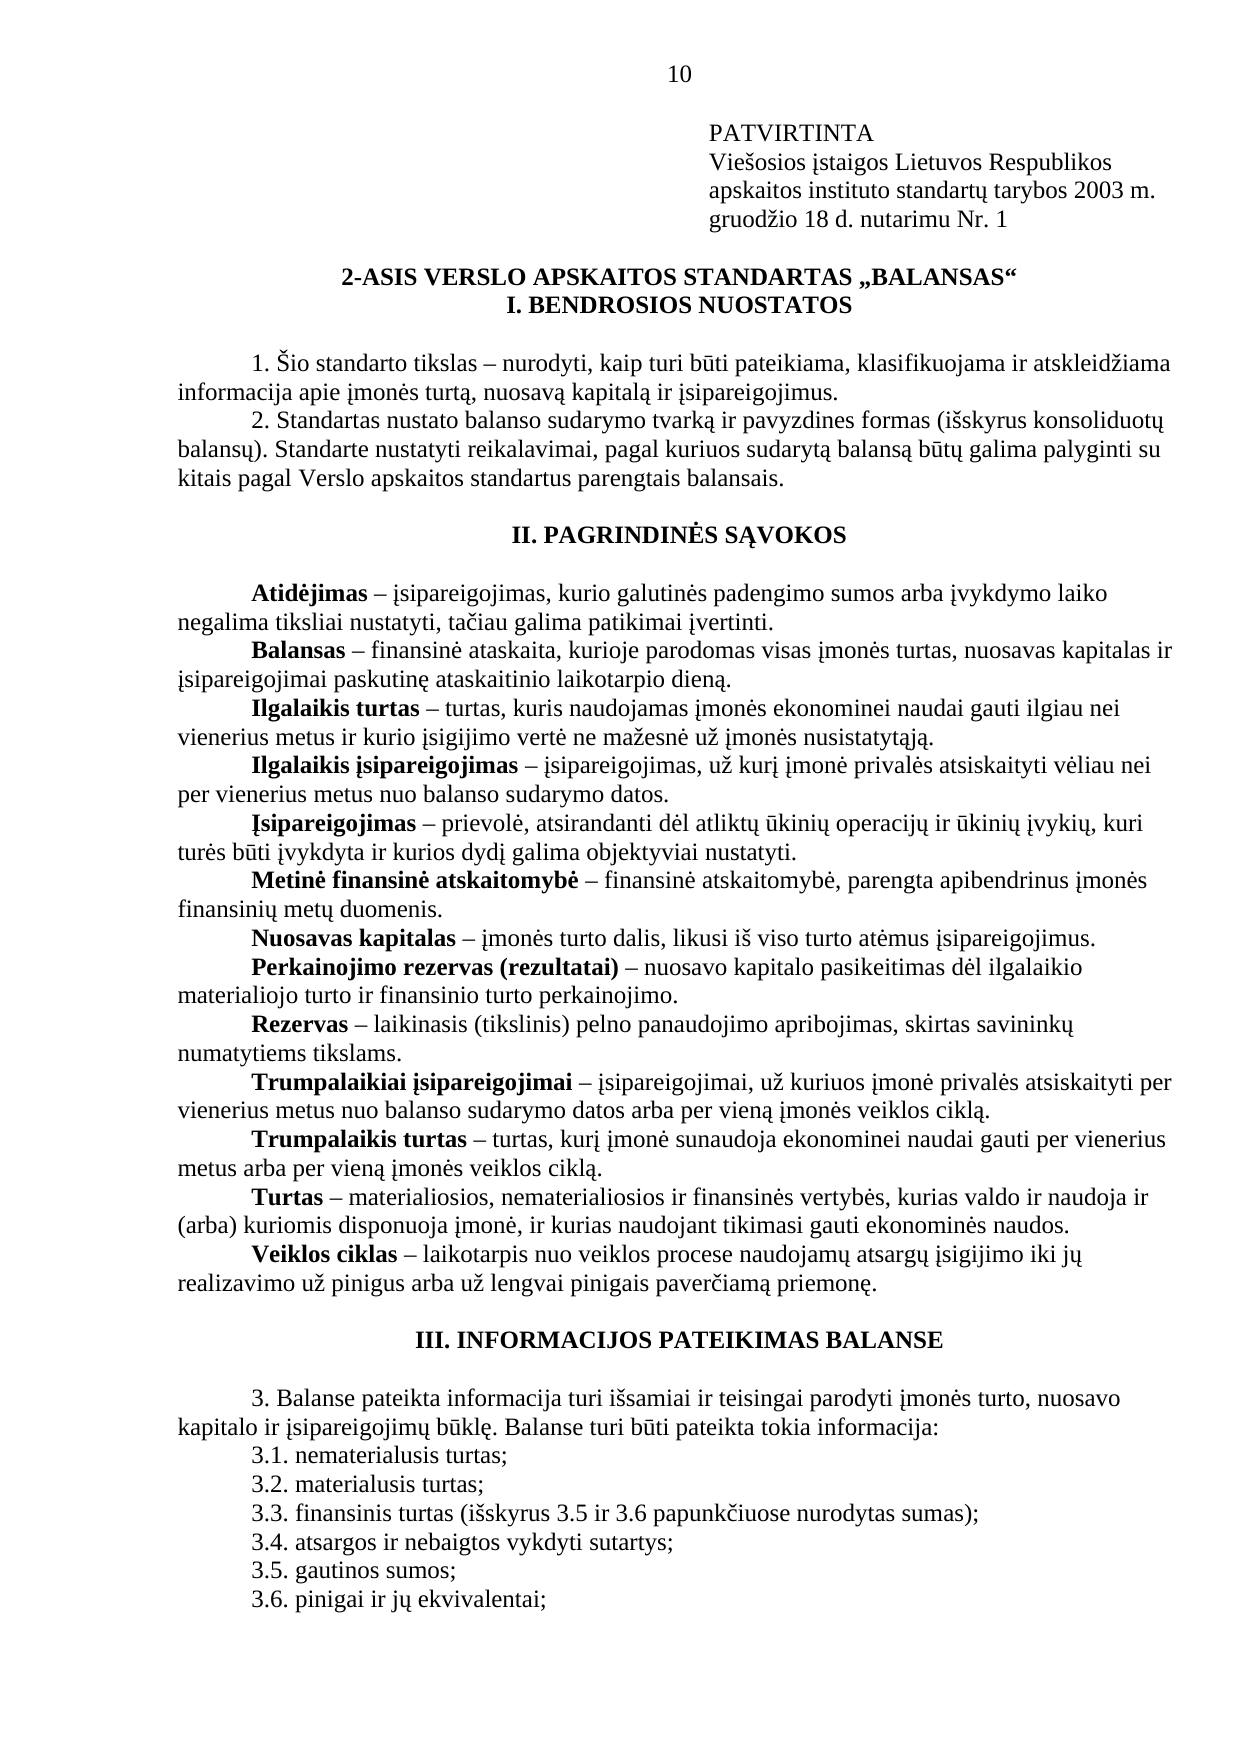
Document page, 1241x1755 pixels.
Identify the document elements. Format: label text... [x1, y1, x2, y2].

text I. BENDROSIOS NUOSTATOS [177, 291, 1181, 319]
text 3.1. nematerialusis turtas; [177, 1441, 1181, 1469]
text gruodžio 18 d. nutarimu Nr. 1 [177, 204, 1181, 233]
text III. INFORMACIJOS PATEIKIMAS BALANSE [177, 1326, 1181, 1354]
text 3.6. pinigai ir jų ekvivalentai; [177, 1584, 1181, 1613]
text II. PAGRINDINĖS SĄVOKOS [177, 521, 1181, 549]
text Viešosios įstaigos Lietuvos Respublikos [177, 147, 1181, 176]
text Turtas – materialiosios, nematerialiosios ir finansinės vertybės, kurias valdo ir naudoja ir (arba) kuriomis disponuoja įmonė, ir kurias naudojant tikimasi gauti ekonominės naudos. [177, 1182, 1181, 1239]
text apskaitos instituto standartų tarybos 2003 m. [177, 176, 1181, 204]
text Metinė finansinė atskaitomybė – finansinė atskaitomybė, parengta apibendrinus įmonės finansinių metų duomenis. [177, 866, 1181, 923]
text 3.5. gautinos sumos; [177, 1556, 1181, 1584]
text Balansas – finansinė ataskaita, kurioje parodomas visas įmonės turtas, nuosavas kapitalas ir įsipareigojimai paskutinę ataskaitinio laikotarpio dieną. [177, 636, 1181, 693]
text Veiklos ciklas – laikotarpis nuo veiklos procese naudojamų atsargų įsigijimo iki jų realizavimo už pinigus arba už lengvai pinigais paverčiamą priemonę. [177, 1239, 1181, 1297]
text 2. Standartas nustato balanso sudarymo tvarką ir pavyzdines formas (išskyrus konsoliduotų balansų). Standarte nustatyti reikalavimai, pagal kuriuos sudarytą balansą būtų galima palyginti su kitais pagal Verslo apskaitos standartus parengtais balansais. [177, 406, 1181, 492]
text 1. Šio standarto tikslas – nurodyti, kaip turi būti pateikiama, klasifikuojama ir atskleidžiama informacija apie įmonės turtą, nuosavą kapitalą ir įsipareigojimus. [177, 348, 1181, 406]
text Rezervas – laikinasis (tikslinis) pelno panaudojimo apribojimas, skirtas savininkų numatytiems tikslams. [177, 1009, 1181, 1067]
text 3.3. finansinis turtas (išskyrus 3.5 ir 3.6 papunkčiuose nurodytas sumas); [177, 1498, 1181, 1527]
text Atidėjimas – įsipareigojimas, kurio galutinės padengimo sumos arba įvykdymo laiko negalima tiksliai nustatyti, tačiau galima patikimai įvertinti. [177, 578, 1181, 636]
text Ilgalaikis turtas – turtas, kuris naudojamas įmonės ekonominei naudai gauti ilgiau nei vienerius metus ir kurio įsigijimo vertė ne mažesnė už įmonės nusistatytąją. [177, 693, 1181, 751]
text Ilgalaikis įsipareigojimas – įsipareigojimas, už kurį įmonė privalės atsiskaityti vėliau nei per vienerius metus nuo balanso sudarymo datos. [177, 751, 1181, 808]
text Trumpalaikis turtas – turtas, kurį įmonė sunaudoja ekonominei naudai gauti per vienerius metus arba per vieną įmonės veiklos ciklą. [177, 1124, 1181, 1182]
text Nuosavas kapitalas – įmonės turto dalis, likusi iš viso turto atėmus įsipareigojimus. [177, 923, 1181, 952]
text Perkainojimo rezervas (rezultatai) – nuosavo kapitalo pasikeitimas dėl ilgalaikio materialiojo turto ir finansinio turto perkainojimo. [177, 952, 1181, 1009]
text PATVIRTINTA [709, 118, 1181, 147]
text 2-ASIS VERSLO APSKAITOS STANDARTAS „BALANSAS“ [177, 262, 1181, 291]
text Įsipareigojimas – prievolė, atsirandanti dėl atliktų ūkinių operacijų ir ūkinių įvykių, kuri turės būti įvykdyta ir kurios dydį galima objektyviai nustatyti. [177, 808, 1181, 866]
text 3. Balanse pateikta informacija turi išsamiai ir teisingai parodyti įmonės turto, nuosavo kapitalo ir įsipareigojimų būklę. Balanse turi būti pateikta tokia informacija: [177, 1383, 1181, 1441]
text 3.2. materialusis turtas; [177, 1469, 1181, 1498]
text 3.4. atsargos ir nebaigtos vykdyti sutartys; [177, 1527, 1181, 1556]
text Trumpalaikiai įsipareigojimai – įsipareigojimai, už kuriuos įmonė privalės atsiskaityti per vienerius metus nuo balanso sudarymo datos arba per vieną įmonės veiklos ciklą. [177, 1067, 1181, 1124]
